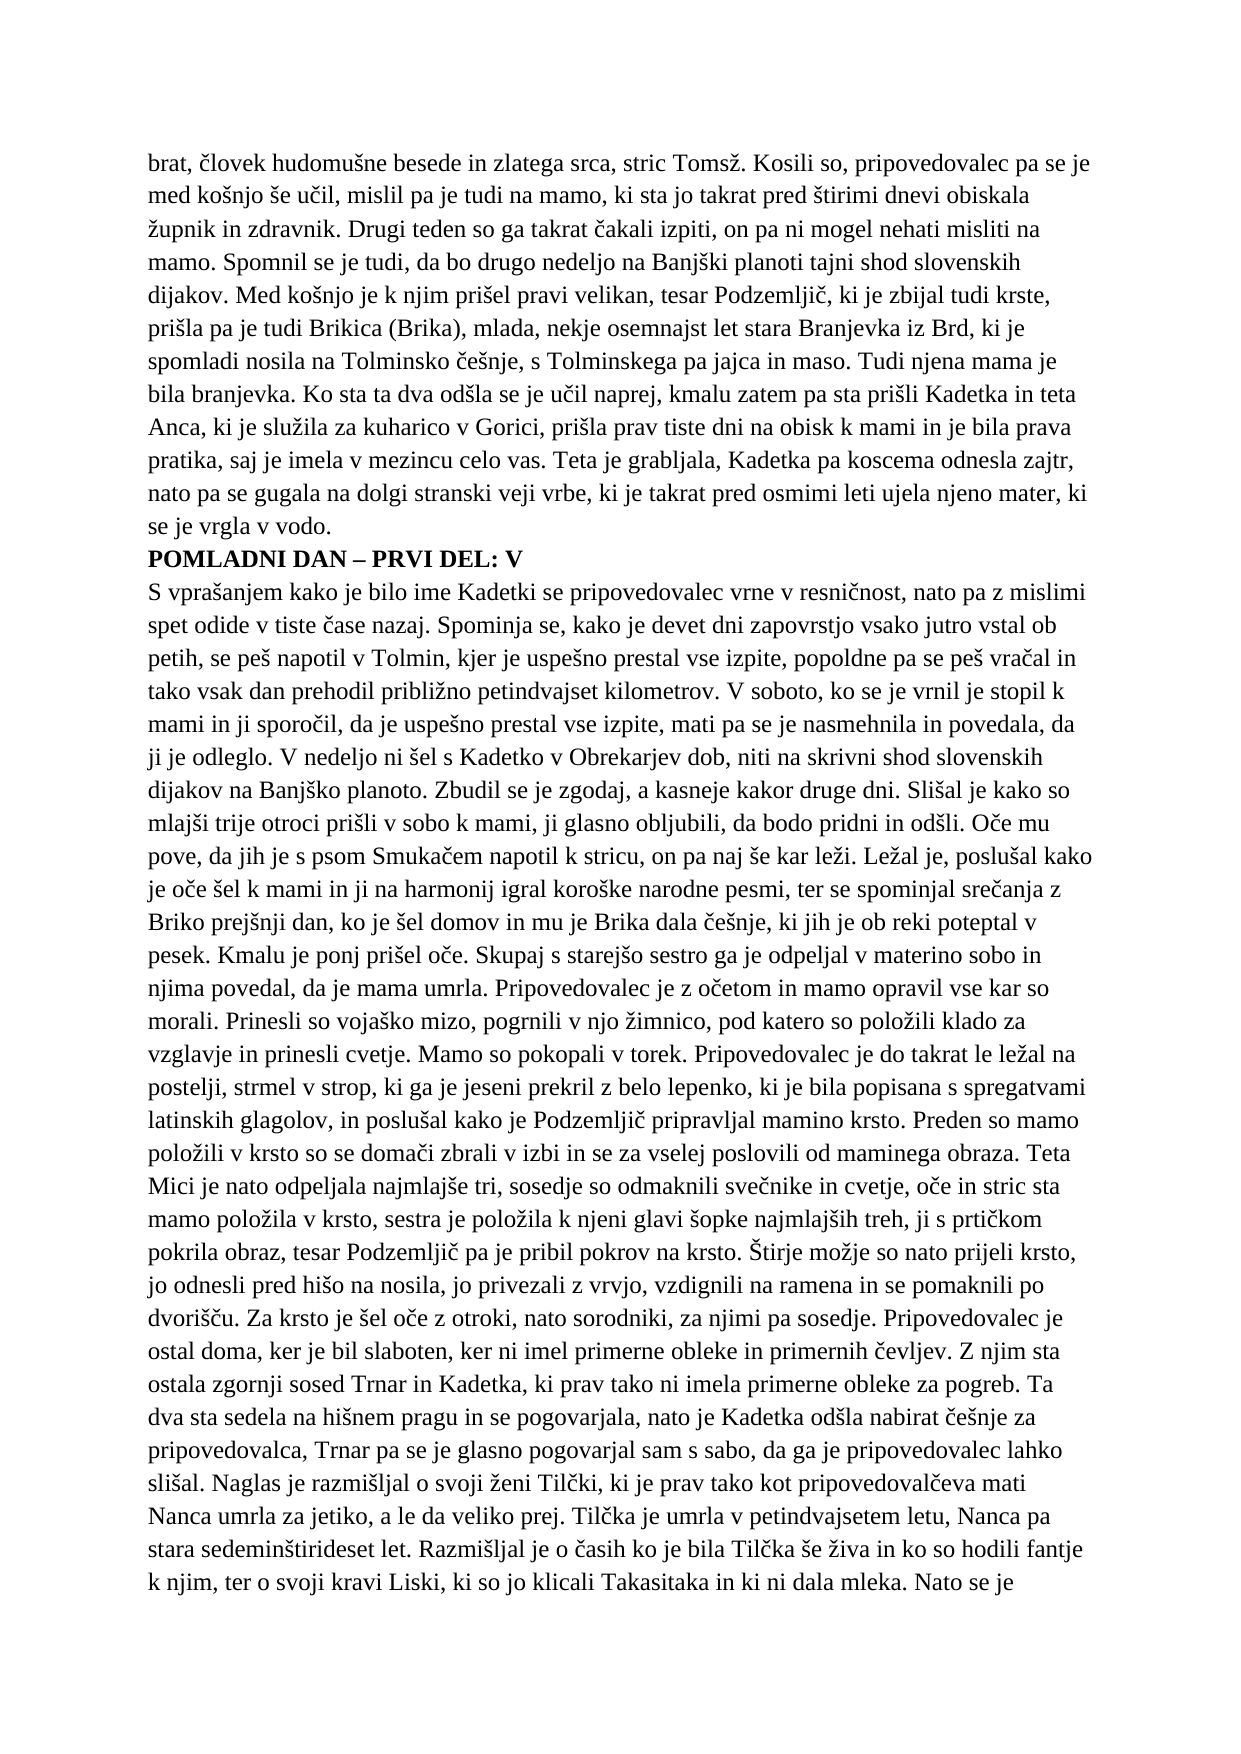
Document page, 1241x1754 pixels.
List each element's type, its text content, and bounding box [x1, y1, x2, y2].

text S vprašanjem kako je bilo ime Kadetki se pripovedovalec vrne v resničnost, nato pa z mislimi spet odide v tiste čase nazaj. Spominja se, kako je devet dni zapovrstjo vsako jutro vstal ob petih, se peš napotil v Tolmin, kjer je uspešno prestal vse izpite, popoldne pa se peš vračal in tako vsak dan prehodil približno petindvajset kilometrov. V soboto, ko se je vrnil je stopil k mami in ji sporočil, da je uspešno prestal vse izpite, mati pa se je nasmehnila in povedala, da ji je odleglo. V nedeljo ni šel s Kadetko v Obrekarjev dob, niti na skrivni shod slovenskih dijakov na Banjško planoto. Zbudil se je zgodaj, a kasneje kakor druge dni. Slišal je kako so mlajši trije otroci prišli v sobo k mami, ji glasno obljubili, da bodo pridni in odšli. Oče mu pove, da jih je s psom Smukačem napotil k stricu, on pa naj še kar leži. Ležal je, poslušal kako je oče šel k mami in ji na harmonij igral koroške narodne pesmi, ter se spominjal srečanja z Briko prejšnji dan, ko je šel domov in mu je Brika dala češnje, ki jih je ob reki poteptal v pesek. Kmalu je ponj prišel oče. Skupaj s starejšo sestro ga je odpeljal v materino sobo in njima povedal, da je mama umrla. Pripovedovalec je z očetom in mamo opravil vse kar so morali. Prinesli so vojaško mizo, pogrnili v njo žimnico, pod katero so položili klado za vzglavje in prinesli cvetje. Mamo so pokopali v torek. Pripovedovalec je do takrat le ležal na postelji, strmel v strop, ki ga je jeseni prekril z belo lepenko, ki je bila popisana s spregatvami latinskih glagolov, in poslušal kako je Podzemljič pripravljal mamino krsto. Preden so mamo položili v krsto so se domači zbrali v izbi in se za vselej poslovili od maminega obraza. Teta Mici je nato odpeljala najmlajše tri, sosedje so odmaknili svečnike in cvetje, oče in stric sta mamo položila v krsto, sestra je položila k njeni glavi šopke najmlajših treh, ji s prtičkom pokrila obraz, tesar Podzemljič pa je pribil pokrov na krsto. Štirje možje so nato prijeli krsto, jo odnesli pred hišo na nosila, jo privezali z vrvjo, vzdignili na ramena in se pomaknili po dvorišču. Za krsto je šel oče z otroki, nato sorodniki, za njimi pa sosedje. Pripovedovalec je ostal doma, ker je bil slaboten, ker ni imel primerne obleke in primernih čevljev. Z njim sta ostala zgornji sosed Trnar in Kadetka, ki prav tako ni imela primerne obleke za pogreb. Ta dva sta sedela na hišnem pragu in se pogovarjala, nato je Kadetka odšla nabirat češnje za pripovedovalca, Trnar pa se je glasno pogovarjal sam s sabo, da ga je pripovedovalec lahko slišal. Naglas je razmišljal o svoji ženi Tilčki, ki je prav tako kot pripovedovalčeva mati Nanca umrla za jetiko, a le da veliko prej. Tilčka je umrla v petindvajsetem letu, Nanca pa stara sedeminštirideset let. Razmišljal je o časih ko je bila Tilčka še živa in ko so hodili fantje k njim, ter o svoji kravi Liski, ki so jo klicali Takasitaka in ki ni dala mleka. Nato se je [148, 577, 1093, 1596]
text POMLADNI DAN – PRVI DEL: V [148, 544, 1093, 573]
text brat, človek hudomušne besede in zlatega srca, stric Tomsž. Kosili so, pripovedovalec pa se je med košnjo še učil, mislil pa je tudi na mamo, ki sta jo takrat pred štirimi dnevi obiskala župnik in zdravnik. Drugi teden so ga takrat čakali izpiti, on pa ni mogel nehati misliti na mamo. Spomnil se je tudi, da bo drugo nedeljo na Banjški planoti tajni shod slovenskih dijakov. Med košnjo je k njim prišel pravi velikan, tesar Podzemljič, ki je zbijal tudi krste, prišla pa je tudi Brikica (Brika), mlada, nekje osemnajst let stara Branjevka iz Brd, ki je spomladi nosila na Tolminsko češnje, s Tolminskega pa jajca in maso. Tudi njena mama je bila branjevka. Ko sta ta dva odšla se je učil naprej, kmalu zatem pa sta prišli Kadetka in teta Anca, ki je služila za kuharico v Gorici, prišla prav tiste dni na obisk k mami in je bila prava pratika, saj je imela v mezincu celo vas. Teta je grabljala, Kadetka pa koscema odnesla zajtr, nato pa se gugala na dolgi stranski veji vrbe, ki je takrat pred osmimi leti ujela njeno mater, ki se je vrgla v vodo. [148, 148, 1093, 539]
